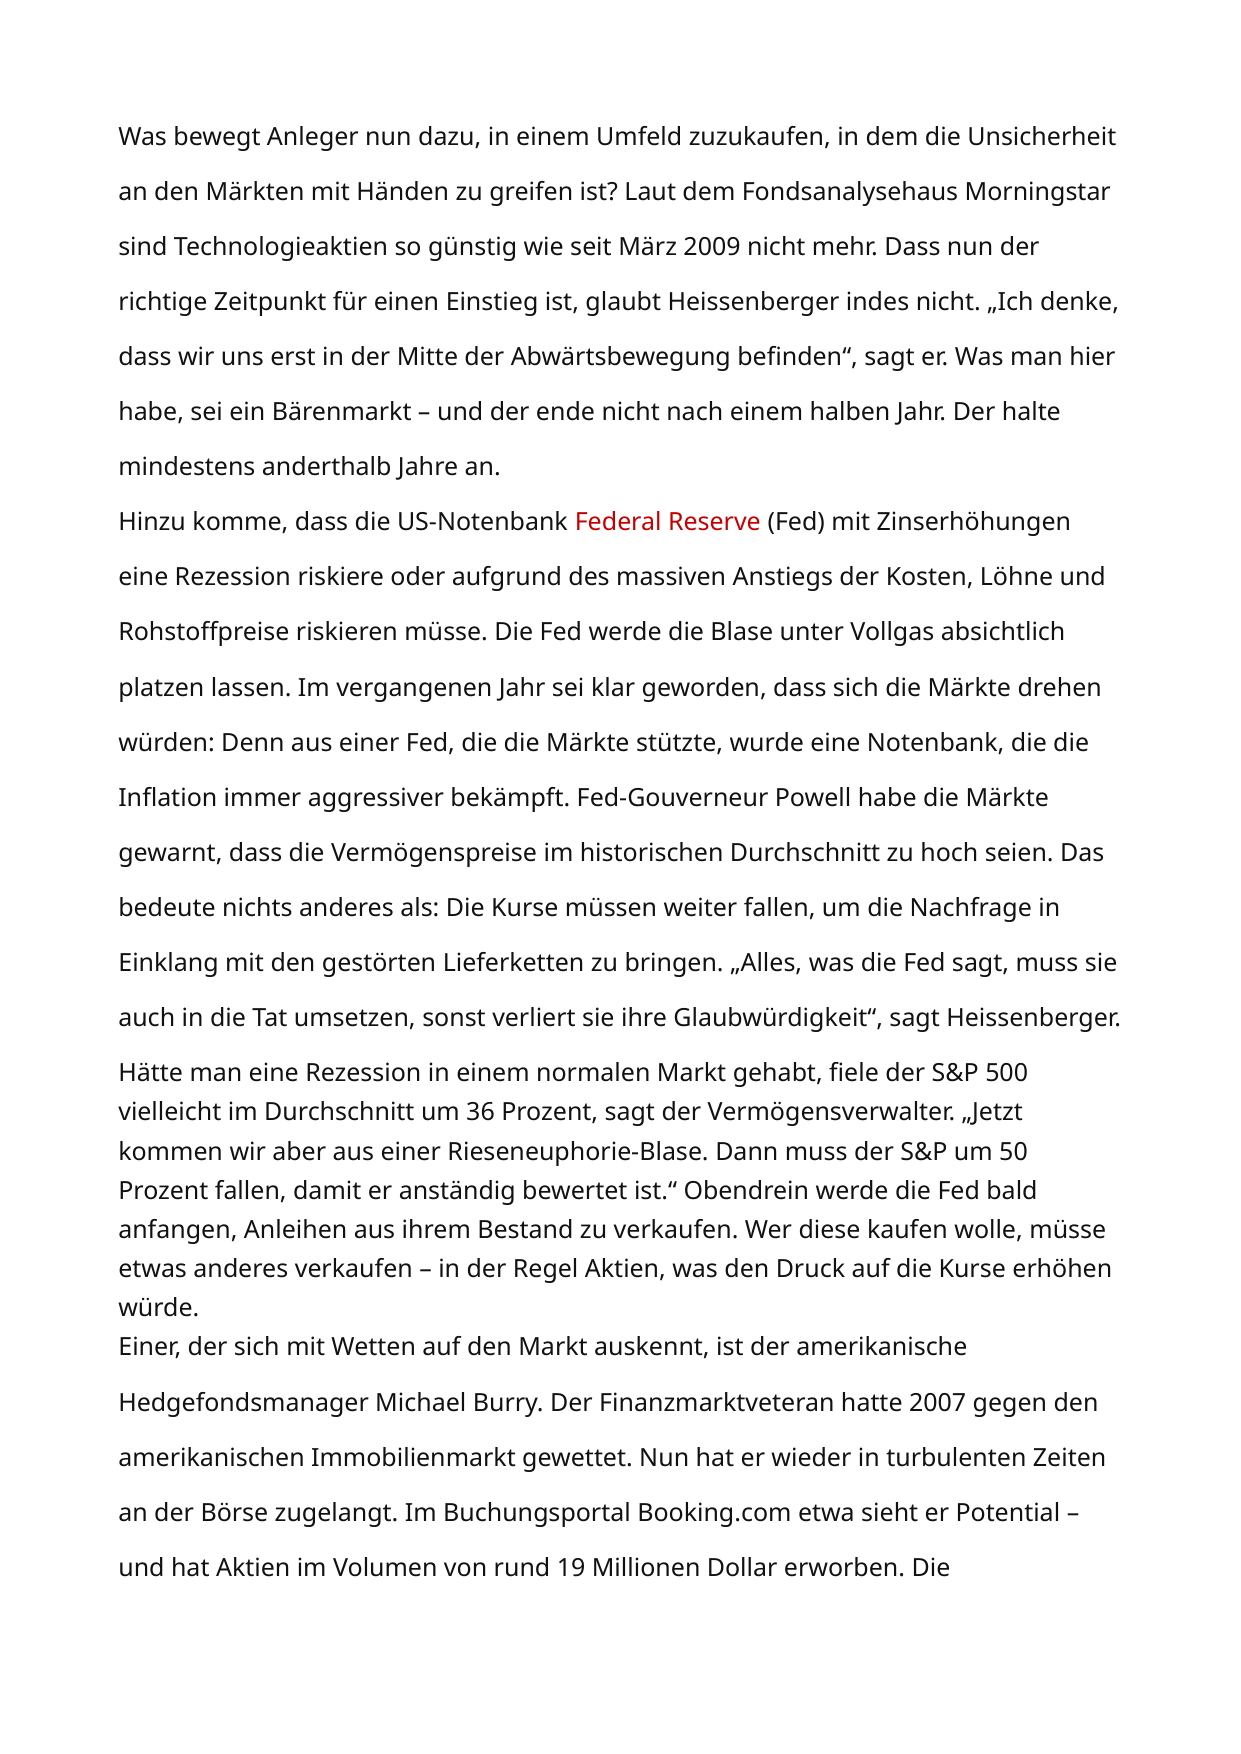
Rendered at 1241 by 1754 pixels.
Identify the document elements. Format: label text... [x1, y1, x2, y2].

text Einer, der sich mit Wetten auf den Markt auskennt, ist der amerikanische Hedgefondsmanager Michael Burry. Der Finanzmarktveteran hatte 2007 gegen den amerikanischen Immobilienmarkt gewettet. Nun hat er wieder in turbulenten Zeiten an der Börse zugelangt. Im Buchungsportal Booking.com etwa sieht er Potential – und hat Aktien im Volumen von rund 19 Millionen Dollar erworben. Die [118, 1329, 1122, 1583]
text Was bewegt Anleger nun dazu, in einem Umfeld zuzukaufen, in dem die Unsicherheit an den Märkten mit Händen zu greifen ist? Laut dem Fondsanalysehaus Morningstar sind Technologieaktien so günstig wie seit März 2009 nicht mehr. Dass nun der richtige Zeitpunkt für einen Einstieg ist, glaubt Heissenberger indes nicht. „Ich denke, dass wir uns erst in der Mitte der Abwärtsbewegung befinden“, sagt er. Was man hier habe, sei ein Bärenmarkt – und der ende nicht nach einem halben Jahr. Der halte mindestens anderthalb Jahre an. [118, 118, 1122, 483]
text Hinzu komme, dass die US-Notenbank Federal Reserve (Fed) mit Zinserhöhungen eine Rezession riskiere oder aufgrund des massiven Anstiegs der Kosten, Löhne und Rohstoffpreise riskieren müsse. Die Fed werde die Blase unter Vollgas absichtlich platzen lassen. Im vergangenen Jahr sei klar geworden, dass sich die Märkte drehen würden: Denn aus einer Fed, die die Märkte stützte, wurde eine Notenbank, die die Inflation immer aggressiver bekämpft. Fed-Gouverneur Powell habe die Märkte gewarnt, dass die Vermögenspreise im historischen Durchschnitt zu hoch seien. Das bedeute nichts anderes als: Die Kurse müssen weiter fallen, um die Nachfrage in Einklang mit den gestörten Lieferketten zu bringen. „Alles, was die Fed sagt, muss sie auch in die Tat umsetzen, sonst verliert sie ihre Glaubwürdigkeit“, sagt Heissenberger. [118, 504, 1122, 1034]
text Hätte man eine Rezession in einem normalen Markt gehabt, fiele der S&P 500 vielleicht im Durchschnitt um 36 Prozent, sagt der Vermögensverwalter. „Jetzt kommen wir aber aus einer Rieseneuphorie-Blase. Dann muss der S&P um 50 Prozent fallen, damit er anständig bewertet ist.“ Obendrein werde die Fed bald anfangen, Anleihen aus ihrem Bestand zu verkaufen. Wer diese kaufen wolle, müsse etwas anderes verkaufen – in der Regel Aktien, was den Druck auf die Kurse erhöhen würde. [118, 1055, 1122, 1324]
